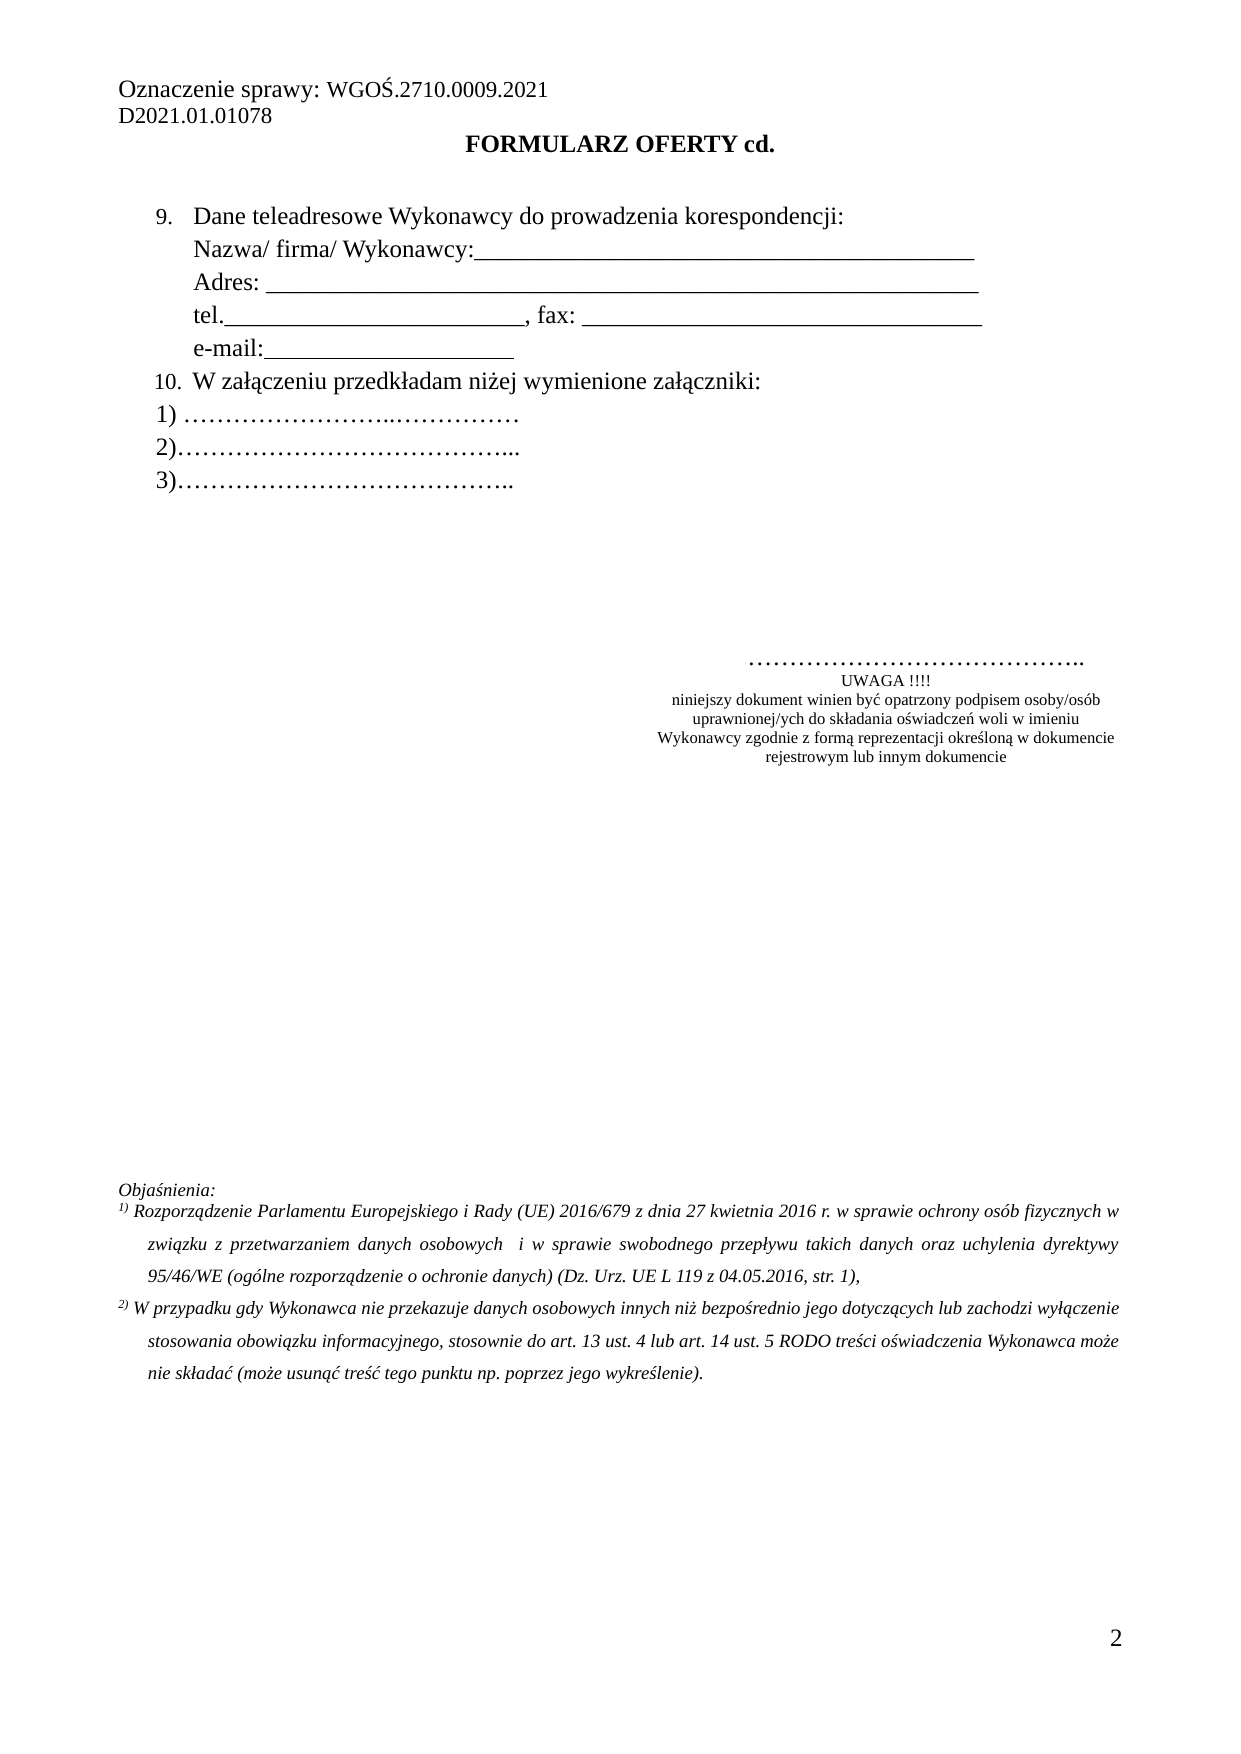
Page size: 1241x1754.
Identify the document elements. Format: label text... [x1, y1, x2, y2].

text ………………………………….. [634, 613, 1122, 670]
text 1) Rozporządzenie Parlamentu Europejskiego i Rady (UE) 2016/679 z dnia 27 kwietnia 2016 r. w sprawie ochrony osób fizycznych w związku z przetwarzaniem danych osobowych i w sprawie swobodnego przepływu takich danych oraz uchylenia dyrektywy 95/46/WE (ogólne rozporządzenie o ochronie danych) (Dz. Urz. UE L 119 z 04.05.2016, str. 1), [118, 1200, 1122, 1286]
list Dane teleadresowe Wykonawcy do prowadzenia korespondencji: [156, 201, 1122, 229]
text FORMULARZ OFERTY cd. [118, 129, 1122, 158]
text 1) ……………………..…………… [118, 399, 1122, 428]
text Nazwa/ firma/ Wykonawcy:________________________________________ [193, 234, 1122, 262]
text Adres: _________________________________________________________ [193, 267, 1122, 296]
text 2)…………………………………... [118, 432, 1122, 461]
text 3)………………………………….. [118, 465, 1122, 494]
list W załączeniu przedkładam niżej wymienione załączniki: [153, 366, 1122, 394]
text Objaśnienia: [118, 1179, 1122, 1200]
text 2) W przypadku gdy Wykonawca nie przekazuje danych osobowych innych niż bezpośrednio jego dotyczących lub zachodzi wyłączenie stosowania obowiązku informacyjnego, stosownie do art. 13 ust. 4 lub art. 14 ust. 5 RODO treści oświadczenia Wykonawca może nie składać (może usunąć treść tego punktu np. poprzez jego wykreślenie). [118, 1297, 1122, 1383]
text tel.________________________, fax: ________________________________ [193, 300, 1122, 328]
text niniejszy dokument winien być opatrzony podpisem osoby/osób uprawnionej/ych do składania oświadczeń woli w imieniu Wykonawcy zgodnie z formą reprezentacji określoną w dokumencie rejestrowym lub innym dokumencie [650, 689, 1122, 766]
text UWAGA !!!! [650, 670, 1122, 689]
text e-mail: [193, 333, 1122, 362]
